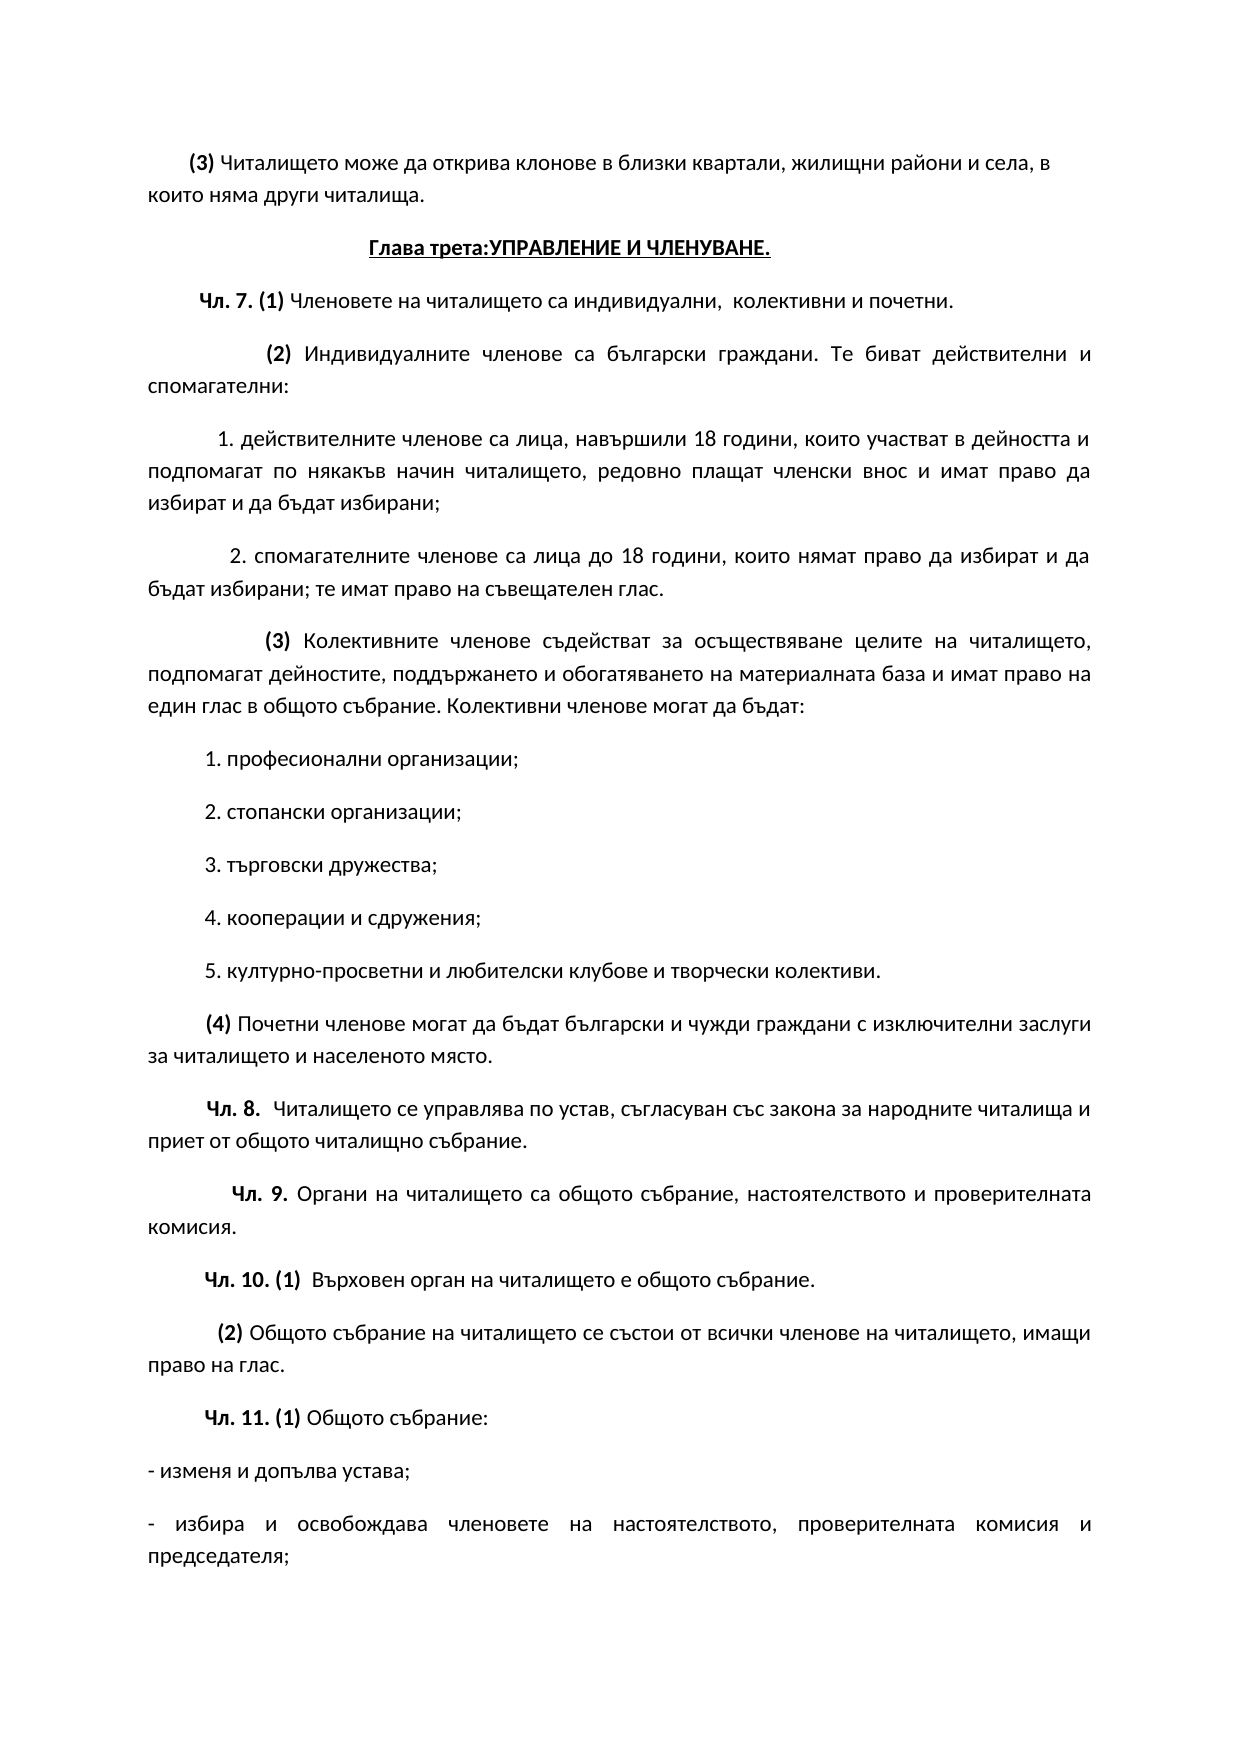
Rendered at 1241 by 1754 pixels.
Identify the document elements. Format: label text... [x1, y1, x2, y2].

text Чл. 7. (1) Членовете на читалището са индивидуални, колективни и почетни. [148, 286, 1093, 314]
text 1. професионални организации; [148, 744, 1093, 772]
text Чл. 8. Читалището се управлява по устав, съгласуван със закона за народните читалища и приет от общото читалищно събрание. [148, 1094, 1093, 1154]
text Чл. 10. (1) Върховен орган на читалището е общото събрание. [148, 1265, 1093, 1293]
list - изменя и допълва устава; [148, 1456, 1093, 1484]
text 2. стопански организации; [148, 797, 1093, 825]
text (3) Колективните членове съдействат за осъществяване целите на читалището, подпомагат дейностите, поддържането и обогатяването на материалната база и имат право на един глас в общото събрание. Колективни членове могат да бъдат: [148, 627, 1093, 719]
text 5. културно-просветни и любителски клубове и творчески колективи. [148, 956, 1093, 984]
text (2) Индивидуалните членове са български граждани. Те биват действителни и спомагателни: [148, 339, 1093, 399]
text 4. кооперации и сдружения; [148, 903, 1093, 931]
text (4) Почетни членове могат да бъдат български и чужди граждани с изключителни заслуги за читалището и населеното място. [148, 1009, 1093, 1069]
text (2) Общото събрание на читалището се състои от всички членове на читалището, имащи право на глас. [148, 1318, 1093, 1378]
text 2. спомагателните членове са лица до 18 години, които нямат право да избират и да бъдат избирани; те имат право на съвещателен глас. [148, 541, 1093, 602]
text Глава трета:УПРАВЛЕНИЕ И ЧЛЕНУВАНЕ. [295, 233, 1093, 261]
list - избира и освобождава членовете на настоятелството, проверителната комисия и председателя; [148, 1509, 1093, 1569]
text Чл. 9. Органи на читалището са общото събрание, настоятелството и проверителната комисия. [148, 1179, 1093, 1240]
text Чл. 11. (1) Общото събрание: [148, 1403, 1093, 1431]
text 1. действителните членове са лица, навършили 18 години, които участват в дейността и подпомагат по някакъв начин читалището, редовно плащат членски внос и имат право да избират и да бъдат избирани; [148, 424, 1093, 516]
text (3) Читалището може да открива клонове в близки квартали, жилищни райони и села, в които няма други читалища. [148, 148, 1093, 208]
text 3. търговски дружества; [148, 850, 1093, 878]
